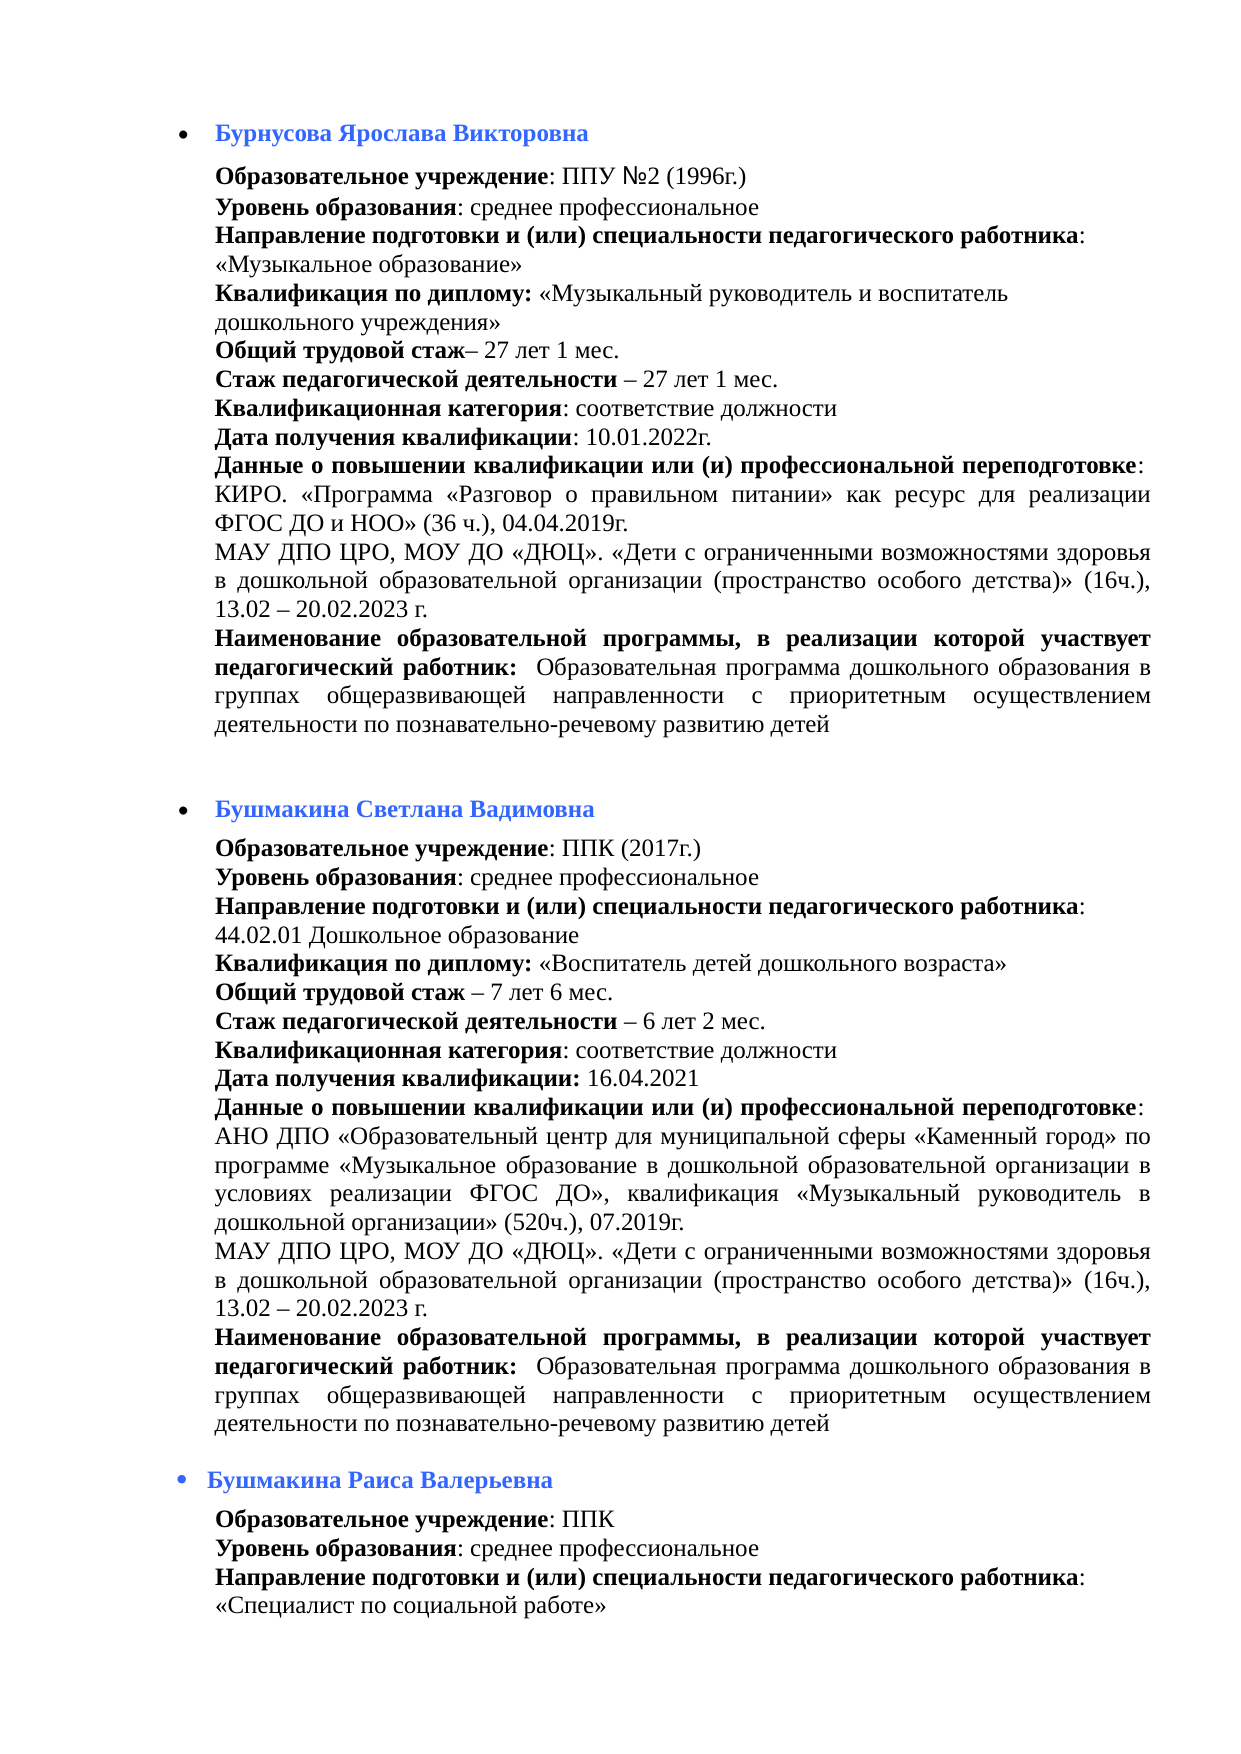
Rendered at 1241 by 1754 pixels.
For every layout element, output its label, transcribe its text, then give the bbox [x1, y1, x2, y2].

text Наименование образовательной программы, в реализации которой участвует педагогический работник: Образовательная программа дошкольного образования в группах общеразвивающей направленности с приоритетным осуществлением деятельности по познавательно-речевому развитию детей [214, 1322, 1152, 1437]
text Уровень образования: среднее профессиональное [215, 862, 1152, 891]
text Квалификационная категория: соответствие должности [214, 393, 1152, 422]
text Квалификация по диплому: «Воспитатель детей дошкольного возраста» [215, 948, 1152, 977]
text Образовательное учреждение: ППК [215, 1504, 1152, 1533]
list Бушмакина Раиса Валерьевна [177, 1465, 1152, 1494]
text Образовательное учреждение: ППК (2017г.) [215, 833, 1152, 862]
text Данные о повышении квалификации или (и) профессиональной переподготовке: КИРО. «Программа «Разговор о правильном питании» как ресурс для реализации ФГОС ДО и НОО» (36 ч.), 04.04.2019г. [214, 450, 1152, 537]
text Общий трудовой стаж– 27 лет 1 мес. [215, 335, 1152, 364]
text МАУ ДПО ЦРО, МОУ ДО «ДЮЦ». «Дети с ограниченными возможностями здоровья в дошкольной образовательной организации (пространство особого детства)» (16ч.), 13.02 – 20.02.2023 г. [214, 1236, 1152, 1322]
text Наименование образовательной программы, в реализации которой участвует педагогический работник: Образовательная программа дошкольного образования в группах общеразвивающей направленности с приоритетным осуществлением деятельности по познавательно-речевому развитию детей [214, 623, 1152, 738]
list Бушмакина Светлана Вадимовна [177, 794, 1152, 823]
text Квалификационная категория: соответствие должности [214, 1035, 1152, 1063]
text Направление подготовки и (или) специальности педагогического работника: 44.02.01 Дошкольное образование [215, 891, 1152, 948]
text Стаж педагогической деятельности – 6 лет 2 мес. [215, 1006, 1152, 1035]
text Квалификация по диплому: «Музыкальный руководитель и воспитатель дошкольного учреждения» [215, 278, 1152, 335]
text Направление подготовки и (или) специальности педагогического работника: «Музыкальное образование» [215, 220, 1152, 278]
text Стаж педагогической деятельности – 27 лет 1 мес. [215, 364, 1152, 393]
list Бурнусова Ярослава Викторовна [177, 118, 1152, 147]
text Направление подготовки и (или) специальности педагогического работника: «Специалист по социальной работе» [215, 1562, 1152, 1619]
text Уровень образования: среднее профессиональное [215, 1533, 1152, 1562]
text Уровень образования: среднее профессиональное [215, 192, 1152, 220]
text Дата получения квалификации: 10.01.2022г. [214, 422, 1152, 450]
text Образовательное учреждение: ППУ №2 (1996г.) [215, 158, 1152, 192]
text МАУ ДПО ЦРО, МОУ ДО «ДЮЦ». «Дети с ограниченными возможностями здоровья в дошкольной образовательной организации (пространство особого детства)» (16ч.), 13.02 – 20.02.2023 г. [214, 537, 1152, 623]
text Общий трудовой стаж – 7 лет 6 мес. [215, 977, 1152, 1006]
text Дата получения квалификации: 16.04.2021 [214, 1063, 1152, 1092]
text Данные о повышении квалификации или (и) профессиональной переподготовке: АНО ДПО «Образовательный центр для муниципальной сферы «Каменный город» по программе «Музыкальное образование в дошкольной образовательной организации в условиях реализации ФГОС ДО», квалификация «Музыкальный руководитель в дошкольной организации» (520ч.), 07.2019г. [214, 1092, 1152, 1236]
